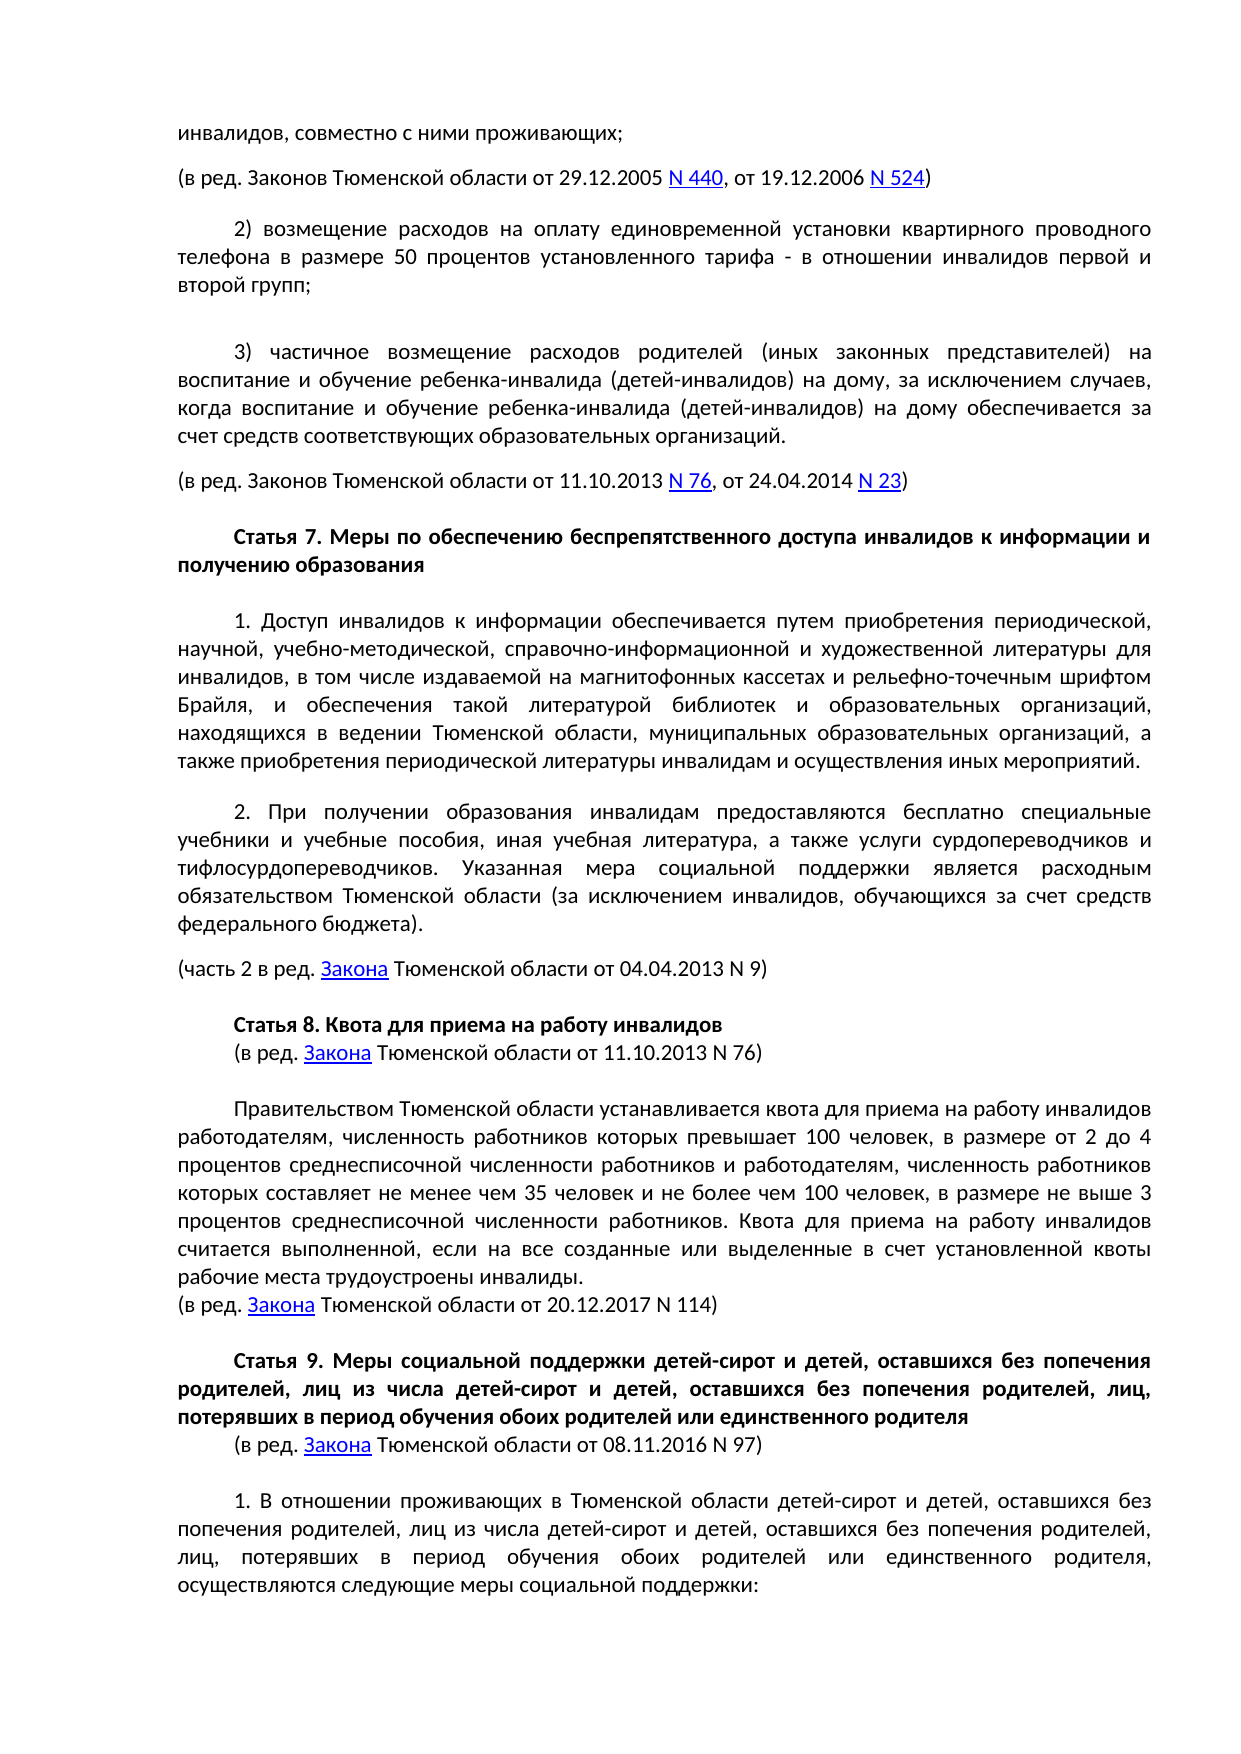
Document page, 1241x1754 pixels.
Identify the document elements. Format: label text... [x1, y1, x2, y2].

text (в ред. Законов Тюменской области от 29.12.2005 N 440, от 19.12.2006 N 524) [177, 163, 1152, 191]
text (в ред. Закона Тюменской области от 20.12.2017 N 114) [177, 1290, 1152, 1318]
text 1. Доступ инвалидов к информации обеспечивается путем приобретения периодической, научной, учебно-методической, справочно-информационной и художественной литературы для инвалидов, в том числе издаваемой на магнитофонных кассетах и рельефно-точечным шрифтом Брайля, и обеспечения такой литературой библиотек и образовательных организаций, находящихся в ведении Тюменской области, муниципальных образовательных организаций, а также приобретения периодической литературы инвалидам и осуществления иных мероприятий. [177, 606, 1152, 774]
text 2) возмещение расходов на оплату единовременной установки квартирного проводного телефона в размере 50 процентов установленного тарифа - в отношении инвалидов первой и второй групп; [177, 214, 1152, 298]
title Статья 8. Квота для приема на работу инвалидов [177, 1010, 1152, 1038]
text 2. При получении образования инвалидам предоставляются бесплатно специальные учебники и учебные пособия, иная учебная литература, а также услуги сурдопереводчиков и тифлосурдопереводчиков. Указанная мера социальной поддержки является расходным обязательством Тюменской области (за исключением инвалидов, обучающихся за счет средств федерального бюджета). [177, 797, 1152, 937]
text 1. В отношении проживающих в Тюменской области детей-сирот и детей, оставшихся без попечения родителей, лиц из числа детей-сирот и детей, оставшихся без попечения родителей, лиц, потерявших в период обучения обоих родителей или единственного родителя, осуществляются следующие меры социальной поддержки: [177, 1486, 1152, 1598]
text (в ред. Закона Тюменской области от 08.11.2016 N 97) [177, 1430, 1152, 1458]
title Статья 7. Меры по обеспечению беспрепятственного доступа инвалидов к информации и получению образования [177, 522, 1152, 578]
text (часть 2 в ред. Закона Тюменской области от 04.04.2013 N 9) [177, 954, 1152, 982]
title Статья 9. Меры социальной поддержки детей-сирот и детей, оставшихся без попечения родителей, лиц из числа детей-сирот и детей, оставшихся без попечения родителей, лиц, потерявших в период обучения обоих родителей или единственного родителя [177, 1346, 1152, 1430]
text инвалидов, совместно с ними проживающих; [177, 118, 1152, 146]
text (в ред. Законов Тюменской области от 11.10.2013 N 76, от 24.04.2014 N 23) [177, 466, 1152, 494]
text 3) частичное возмещение расходов родителей (иных законных представителей) на воспитание и обучение ребенка-инвалида (детей-инвалидов) на дому, за исключением случаев, когда воспитание и обучение ребенка-инвалида (детей-инвалидов) на дому обеспечивается за счет средств соответствующих образовательных организаций. [177, 337, 1152, 449]
text Правительством Тюменской области устанавливается квота для приема на работу инвалидов работодателям, численность работников которых превышает 100 человек, в размере от 2 до 4 процентов среднесписочной численности работников и работодателям, численность работников которых составляет не менее чем 35 человек и не более чем 100 человек, в размере не выше 3 процентов среднесписочной численности работников. Квота для приема на работу инвалидов считается выполненной, если на все созданные или выделенные в счет установленной квоты рабочие места трудоустроены инвалиды. [177, 1094, 1152, 1290]
text (в ред. Закона Тюменской области от 11.10.2013 N 76) [177, 1038, 1152, 1066]
